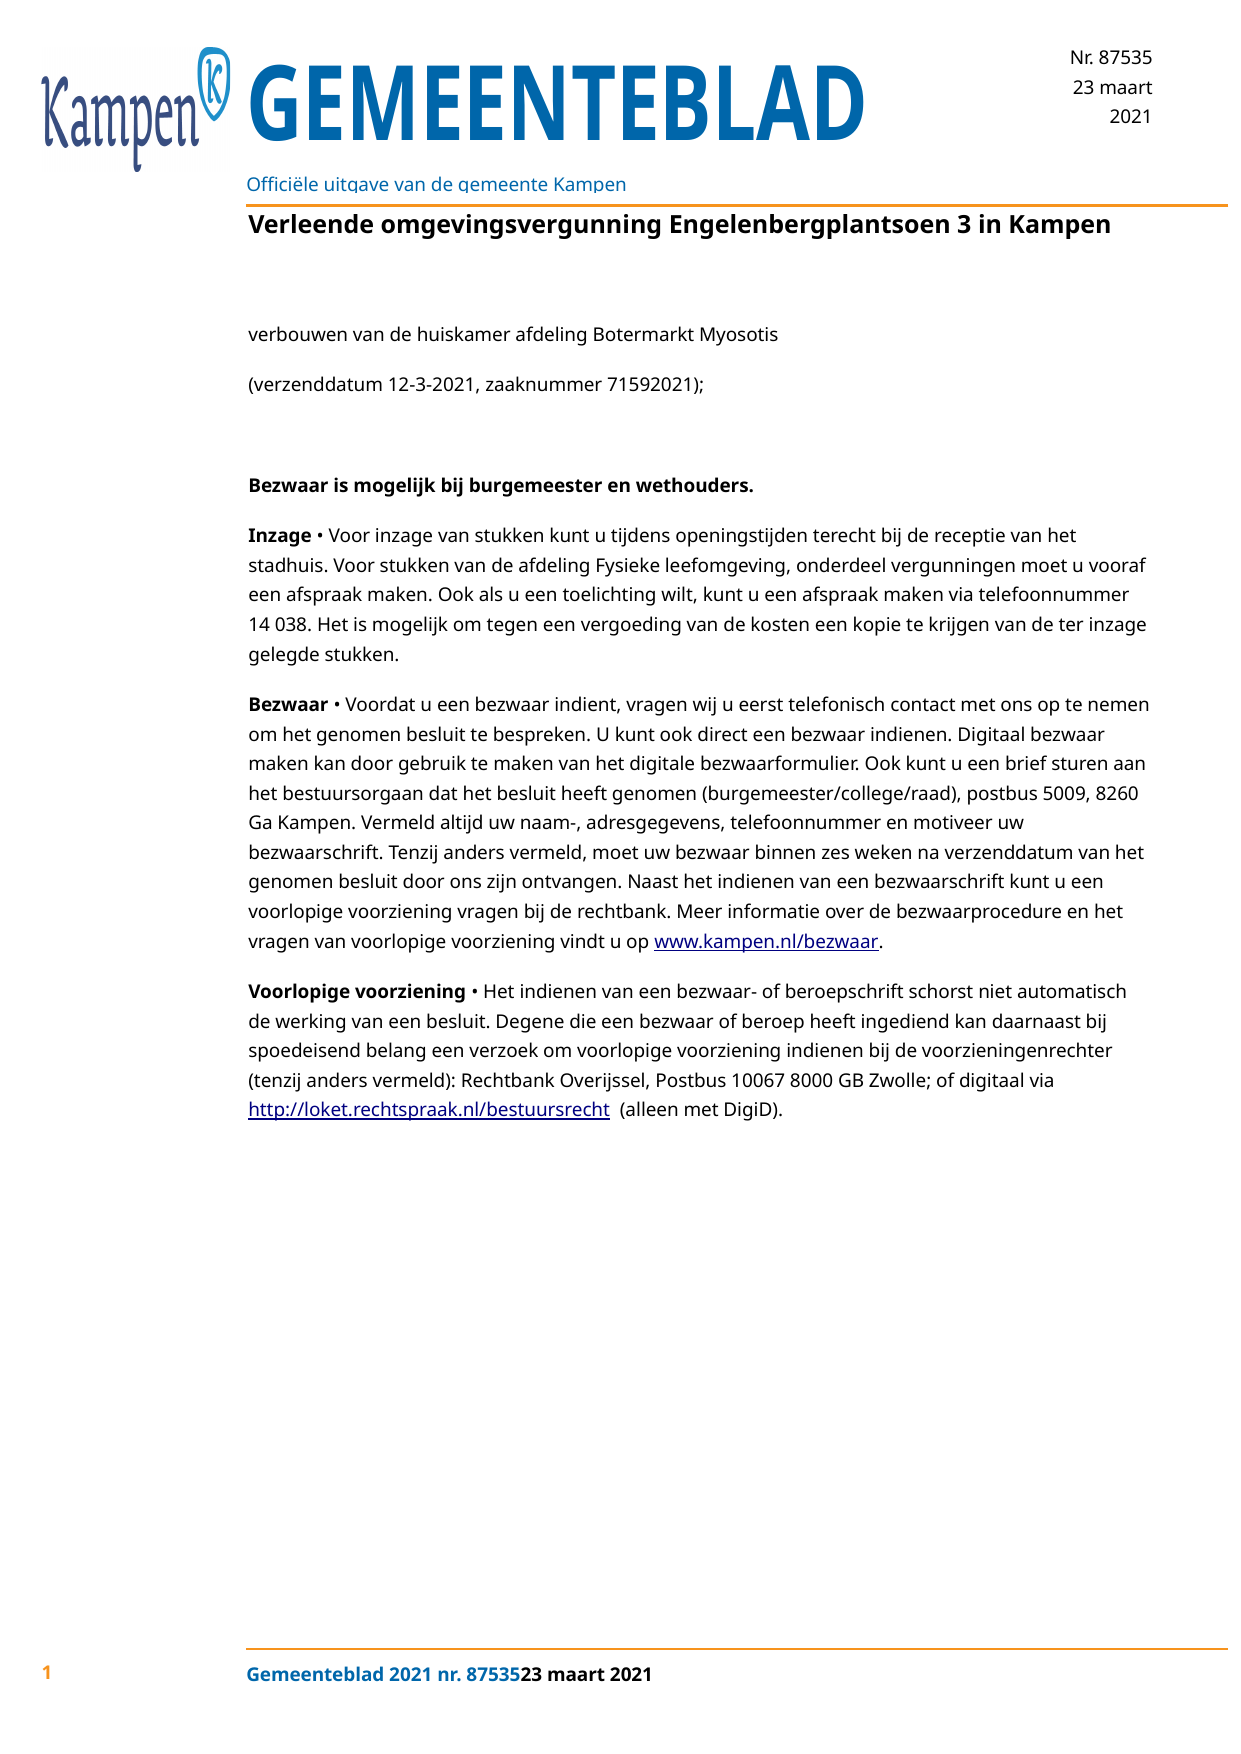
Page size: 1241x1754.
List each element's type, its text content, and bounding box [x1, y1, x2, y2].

text Bezwaar • Voordat u een bezwaar indient, vragen wij u eerst telefonisch contact met ons op te nemen om het genomen besluit te bespreken. U kunt ook direct een bezwaar indienen. Digitaal bezwaar maken kan door gebruik te maken van het digitale bezwaarformulier. Ook kunt u een brief sturen aan het bestuursorgaan dat het besluit heeft genomen (burgemeester/college/raad), postbus 5009, 8260 Ga Kampen. Vermeld altijd uw naam-, adresgegevens, telefoonnummer en motiveer uw bezwaarschrift. Tenzij anders vermeld, moet uw bezwaar binnen zes weken na verzenddatum van het genomen besluit door ons zijn ontvangen. Naast het indienen van een bezwaarschrift kunt u een voorlopige voorziening vragen bij de rechtbank. Meer informatie over de bezwaarprocedure en het vragen van voorlopige voorziening vindt u op www.kampen.nl/bezwaar. [248, 691, 1152, 953]
text Bezwaar is mogelijk bij burgemeester en wethouders. [248, 472, 1152, 498]
text Voorlopige voorziening • Het indienen van een bezwaar- of beroepschrift schorst niet automatisch de werking van een besluit. Degene die een bezwaar of beroep heeft ingediend kan daarnaast bij spoedeisend belang een verzoek om voorlopige voorziening indienen bij de voorzieningenrechter (tenzij anders vermeld): Rechtbank Overijssel, Postbus 10067 8000 GB Zwolle; of digitaal via http://loket.rechtspraak.nl/bestuursrecht (alleen met DigiD). [248, 978, 1152, 1122]
text Verleende omgevingsvergunning Engelenbergplantsoen 3 in Kampen [248, 207, 1152, 241]
text verbouwen van de huiskamer afdeling Botermarkt Myosotis [248, 321, 1152, 346]
text (verzenddatum 12-3-2021, zaaknummer 71592021); [248, 371, 1152, 397]
picture [41, 47, 231, 172]
text Inzage • Voor inzage van stukken kunt u tijdens openingstijden terecht bij de receptie van het stadhuis. Voor stukken van de afdeling Fysieke leefomgeving, onderdeel vergunningen moet u vooraf een afspraak maken. Ook als u een toelichting wilt, kunt u een afspraak maken via telefoonnummer 14 038. Het is mogelijk om tegen een vergoeding van de kosten een kopie te krijgen van de ter inzage gelegde stukken. [248, 522, 1152, 666]
